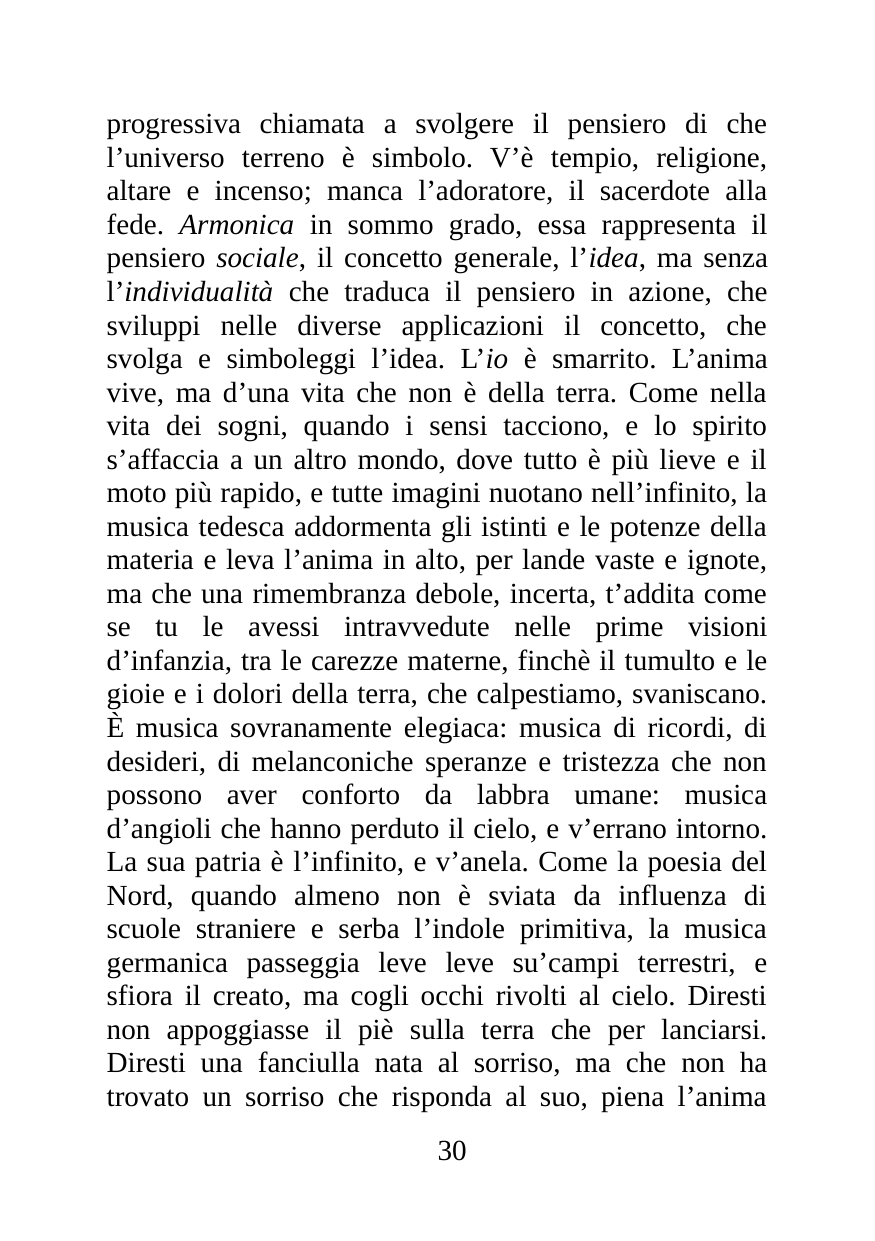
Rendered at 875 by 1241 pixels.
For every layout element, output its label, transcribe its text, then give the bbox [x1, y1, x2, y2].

text progressiva chiamata a svolgere il pensiero di che l’universo terreno è simbolo. V’è tempio, religione, altare e incenso; manca l’adoratore, il sacerdote alla fede. Armonica in sommo grado, essa rappresenta il pensiero sociale, il concetto generale, l’idea, ma senza l’individualità che traduca il pensiero in azione, che sviluppi nelle diverse applicazioni il concetto, che svolga e simboleggi l’idea. L’io è smarrito. L’anima vive, ma d’una vita che non è della terra. Come nella vita dei sogni, quando i sensi tacciono, e lo spirito s’affaccia a un altro mondo, dove tutto è più lieve e il moto più rapido, e tutte imagini nuotano nell’infinito, la musica tedesca addormenta gli istinti e le potenze della materia e leva l’anima in alto, per lande vaste e ignote, ma che una rimembranza debole, incerta, t’addita come se tu le avessi intravvedute nelle prime visioni d’infanzia, tra le carezze materne, finchè il tumulto e le gioie e i dolori della terra, che calpestiamo, svaniscano. È musica sovranamente elegiaca: musica di ricordi, di desideri, di melanconiche speranze e tristezza che non possono aver conforto da labbra umane: musica d’angioli che hanno perduto il cielo, e v’errano intorno. La sua patria è l’infinito, e v’anela. Come la poesia del Nord, quando almeno non è sviata da influenza di scuole straniere e serba l’indole primitiva, la musica germanica passeggia leve leve su’campi terrestri, e sfiora il creato, ma cogli occhi rivolti al cielo. Diresti non appoggiasse il piè sulla terra che per lanciarsi. Diresti una fanciulla nata al sorriso, ma che non ha trovato un sorriso che risponda al suo, piena l’anima [106, 106, 768, 1113]
